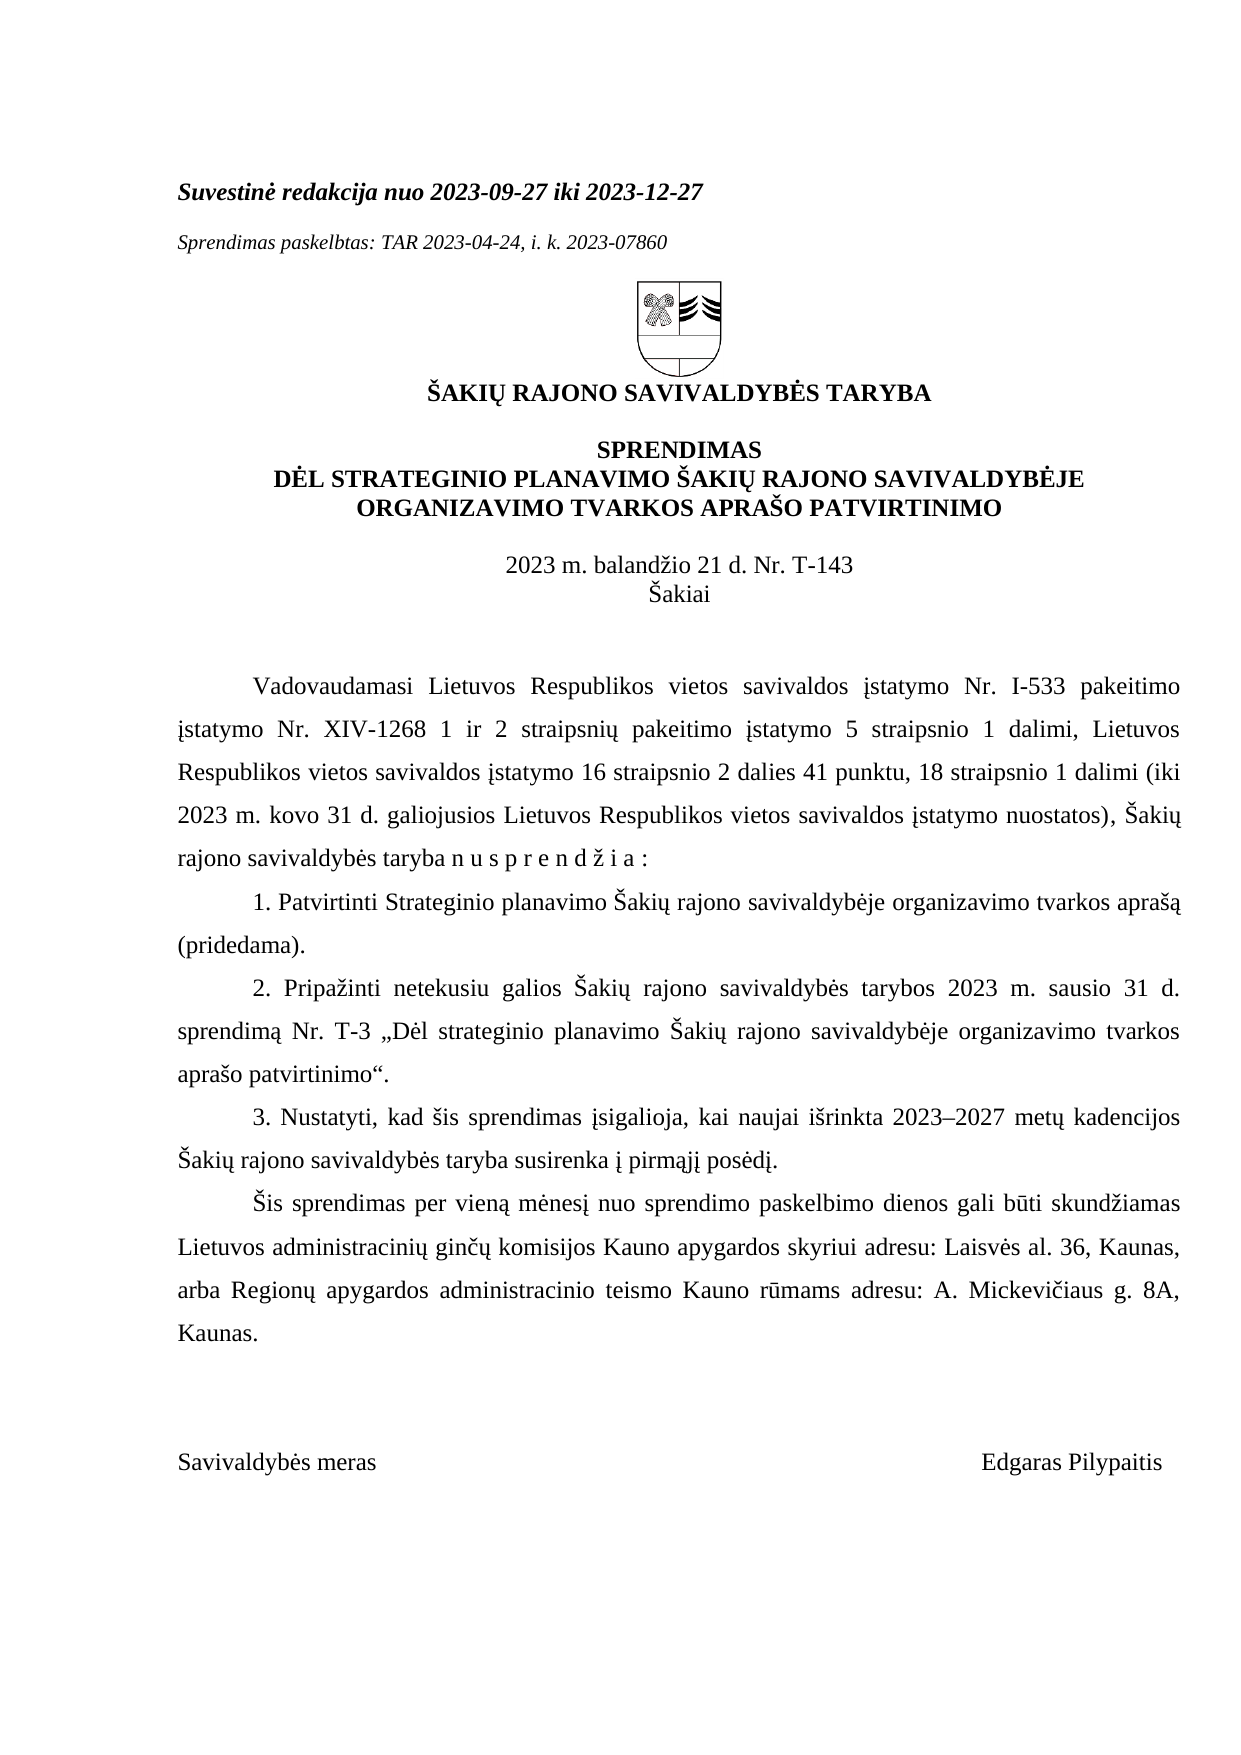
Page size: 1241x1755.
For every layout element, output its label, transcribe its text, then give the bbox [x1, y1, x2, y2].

text 1. Patvirtinti Strateginio planavimo Šakių rajono savivaldybėje organizavimo tvarkos aprašą (pridedama). [177, 887, 1181, 958]
text DĖL STRATEGINIO PLANAVIMO ŠAKIŲ RAJONO SAVIVALDYBĖJE ORGANIZAVIMO TVARKOS APRAŠO PATVIRTINIMO [177, 464, 1181, 522]
text Sprendimas paskelbtas: TAR 2023-04-24, i. k. 2023-07860 [177, 230, 1181, 254]
text Savivaldybės meras Edgaras Pilypaitis [177, 1447, 1181, 1476]
text 3. Nustatyti, kad šis sprendimas įsigalioja, kai naujai išrinkta 2023–2027 metų kadencijos Šakių rajono savivaldybės taryba susirenka į pirmąjį posėdį. [177, 1102, 1181, 1174]
text Vadovaudamasi Lietuvos Respublikos vietos savivaldos įstatymo Nr. I-533 pakeitimo įstatymo Nr. XIV-1268 1 ir 2 straipsnių pakeitimo įstatymo 5 straipsnio 1 dalimi, Lietuvos Respublikos vietos savivaldos įstatymo 16 straipsnio 2 dalies 41 punktu, 18 straipsnio 1 dalimi (iki 2023 m. kovo 31 d. galiojusios Lietuvos Respublikos vietos savivaldos įstatymo nuostatos), Šakių rajono savivaldybės taryba nusprendžia: [177, 671, 1181, 872]
text 2023 m. balandžio 21 d. Nr. T-143 [177, 551, 1181, 579]
text Suvestinė redakcija nuo 2023-09-27 iki 2023-12-27 [177, 177, 1181, 206]
text Šis sprendimas per vieną mėnesį nuo sprendimo paskelbimo dienos gali būti skundžiamas Lietuvos administracinių ginčų komisijos Kauno apygardos skyriui adresu: Laisvės al. 36, Kaunas, arba Regionų apygardos administracinio teismo Kauno rūmams adresu: A. Mickevičiaus g. 8A, Kaunas. [177, 1188, 1181, 1347]
text Šakiai [177, 579, 1181, 608]
text 2. Pripažinti netekusiu galios Šakių rajono savivaldybės tarybos 2023 m. sausio 31 d. sprendimą Nr. T-3 „Dėl strateginio planavimo Šakių rajono savivaldybėje organizavimo tvarkos aprašo patvirtinimo“. [177, 973, 1181, 1088]
text SPRENDIMAS [177, 436, 1181, 464]
text ŠAKIŲ RAJONO SAVIVALDYBĖS TARYBA [177, 378, 1181, 407]
